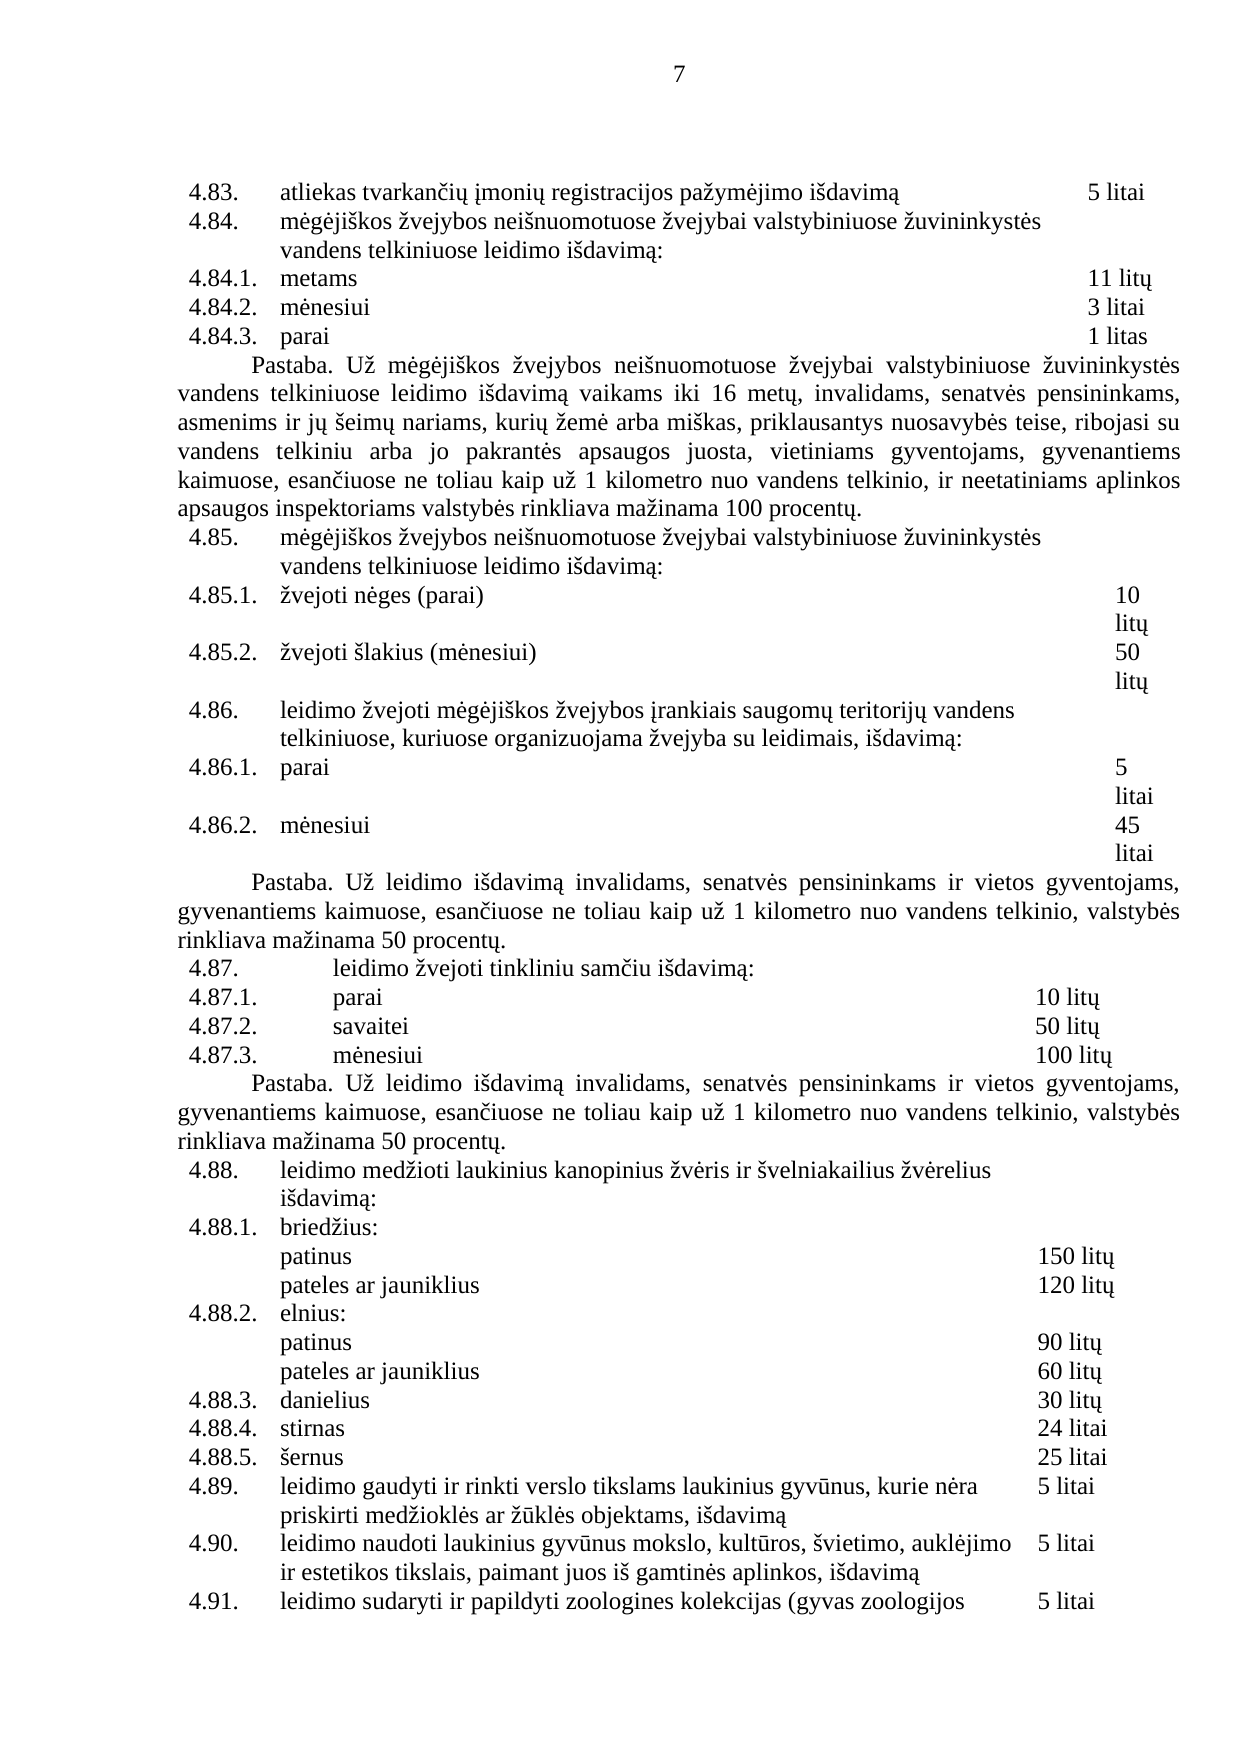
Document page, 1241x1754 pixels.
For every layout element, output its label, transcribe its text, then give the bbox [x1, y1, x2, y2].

table_cell [177, 1270, 268, 1298]
table_cell 4.88.5. [177, 1442, 268, 1471]
table_cell 4.86. [177, 695, 268, 752]
table_cell žvejoti nėges (parai) [269, 580, 1103, 637]
table_header mėgėjiškos žvejybos neišnuomotuose žvejybai valstybiniuose žuvininkystės vandens telkiniuose leidimo išdavimą: [269, 522, 1103, 580]
table_cell 50 litų [1024, 1011, 1181, 1040]
table_cell 45 litai [1104, 810, 1181, 867]
table_header [1104, 522, 1181, 580]
table_cell metams [269, 264, 1076, 292]
table_cell 5 litai [1104, 752, 1181, 810]
table_cell 4.83. [177, 177, 268, 206]
table_header 4.85. [177, 522, 268, 580]
table_cell patinus [269, 1241, 1026, 1270]
table_cell [177, 1356, 268, 1385]
table_cell 5 litai [1026, 1529, 1182, 1586]
table_cell elnius: [269, 1299, 1026, 1327]
table_cell parai [269, 752, 1103, 810]
table_cell šernus [269, 1442, 1026, 1471]
table_cell 11 litų [1076, 264, 1181, 292]
table_cell 4.86.1. [177, 752, 268, 810]
table_header [1026, 1155, 1182, 1212]
table_cell 5 litai [1026, 1586, 1182, 1615]
table_cell 10 litų [1104, 580, 1181, 637]
table_cell 4.85.1. [177, 580, 268, 637]
table_header [1024, 954, 1181, 982]
table_cell 3 litai [1076, 292, 1181, 321]
table_header 4.88. [177, 1155, 268, 1212]
table_cell 1 litas [1076, 321, 1181, 350]
table_header leidimo medžioti laukinius kanopinius žvėris ir švelniakailius žvėrelius išdavimą: [269, 1155, 1026, 1212]
table_cell [1026, 1299, 1182, 1327]
table_header 4.87. [177, 954, 321, 982]
table_cell leidimo žvejoti mėgėjiškos žvejybos įrankiais saugomų teritorijų vandens telkiniuose, kuriuose organizuojama žvejyba su leidimais, išdavimą: [269, 695, 1103, 752]
table_cell 4.86.2. [177, 810, 268, 867]
table_header leidimo žvejoti tinkliniu samčiu išdavimą: [321, 954, 1024, 982]
table_cell atliekas tvarkančių įmonių registracijos pažymėjimo išdavimą [269, 177, 1076, 206]
table_cell [177, 1241, 268, 1270]
table_cell patinus [269, 1327, 1026, 1356]
table_cell 4.84.2. [177, 292, 268, 321]
table_cell [1076, 206, 1181, 263]
text Pastaba. Už leidimo išdavimą invalidams, senatvės pensininkams ir vietos gyventojams, gyvenantiems kaimuose, esančiuose ne toliau kaip už 1 kilometro nuo vandens telkinio, valstybės rinkliava mažinama 50 procentų. [177, 867, 1181, 953]
table_cell 4.85.2. [177, 637, 268, 695]
table_cell 4.87.3. [177, 1040, 321, 1068]
table_cell 4.88.2. [177, 1299, 268, 1327]
table_cell 4.91. [177, 1586, 268, 1615]
table_cell 4.88.3. [177, 1385, 268, 1413]
table_cell parai [321, 982, 1024, 1011]
table_cell danielius [269, 1385, 1026, 1413]
table_cell [177, 1327, 268, 1356]
table_cell 4.88.4. [177, 1414, 268, 1442]
table_cell 4.88.1. [177, 1212, 268, 1241]
table_cell 120 litų [1026, 1270, 1182, 1298]
table_cell 25 litai [1026, 1442, 1182, 1471]
table_cell 4.87.1. [177, 982, 321, 1011]
table_cell mėnesiui [321, 1040, 1024, 1068]
table_cell žvejoti šlakius (mėnesiui) [269, 637, 1103, 695]
table_cell leidimo naudoti laukinius gyvūnus mokslo, kultūros, švietimo, auklėjimo ir estetikos tikslais, paimant juos iš gamtinės aplinkos, išdavimą [269, 1529, 1026, 1586]
table_cell 10 litų [1024, 982, 1181, 1011]
table_cell mėnesiui [269, 810, 1103, 867]
table_cell 30 litų [1026, 1385, 1182, 1413]
table_cell 4.87.2. [177, 1011, 321, 1040]
table_cell 90 litų [1026, 1327, 1182, 1356]
table_cell [1104, 695, 1181, 752]
table_cell 4.84.3. [177, 321, 268, 350]
table_cell mėgėjiškos žvejybos neišnuomotuose žvejybai valstybiniuose žuvininkystės vandens telkiniuose leidimo išdavimą: [269, 206, 1076, 263]
table_cell 5 litai [1076, 177, 1181, 206]
table_cell 4.90. [177, 1529, 268, 1586]
table_cell 5 litai [1026, 1471, 1182, 1528]
table_cell 100 litų [1024, 1040, 1181, 1068]
table_cell 4.84.1. [177, 264, 268, 292]
table_cell pateles ar jauniklius [269, 1270, 1026, 1298]
table_cell 4.84. [177, 206, 268, 263]
table_cell 4.89. [177, 1471, 268, 1528]
table_cell briedžius: [269, 1212, 1026, 1241]
table_cell 24 litai [1026, 1414, 1182, 1442]
table_cell mėnesiui [269, 292, 1076, 321]
text Pastaba. Už mėgėjiškos žvejybos neišnuomotuose žvejybai valstybiniuose žuvininkystės vandens telkiniuose leidimo išdavimą vaikams iki 16 metų, invalidams, senatvės pensininkams, asmenims ir jų šeimų nariams, kurių žemė arba miškas, priklausantys nuosavybės teise, ribojasi su vandens telkiniu arba jo pakrantės apsaugos juosta, vietiniams gyventojams, gyvenantiems kaimuose, esančiuose ne toliau kaip už 1 kilometro nuo vandens telkinio, ir neetatiniams aplinkos apsaugos inspektoriams valstybės rinkliava mažinama 100 procentų. [177, 350, 1181, 522]
table_cell leidimo gaudyti ir rinkti verslo tikslams laukinius gyvūnus, kurie nėra priskirti medžioklės ar žūklės objektams, išdavimą [269, 1471, 1026, 1528]
table_cell 150 litų [1026, 1241, 1182, 1270]
table_cell parai [269, 321, 1076, 350]
table_cell 60 litų [1026, 1356, 1182, 1385]
table_cell [1026, 1212, 1182, 1241]
table_cell leidimo sudaryti ir papildyti zoologines kolekcijas (gyvas zoologijos [269, 1586, 1026, 1615]
table_cell savaitei [321, 1011, 1024, 1040]
table_cell stirnas [269, 1414, 1026, 1442]
table_cell 50 litų [1104, 637, 1181, 695]
text Pastaba. Už leidimo išdavimą invalidams, senatvės pensininkams ir vietos gyventojams, gyvenantiems kaimuose, esančiuose ne toliau kaip už 1 kilometro nuo vandens telkinio, valstybės rinkliava mažinama 50 procentų. [177, 1068, 1181, 1155]
table_cell pateles ar jauniklius [269, 1356, 1026, 1385]
